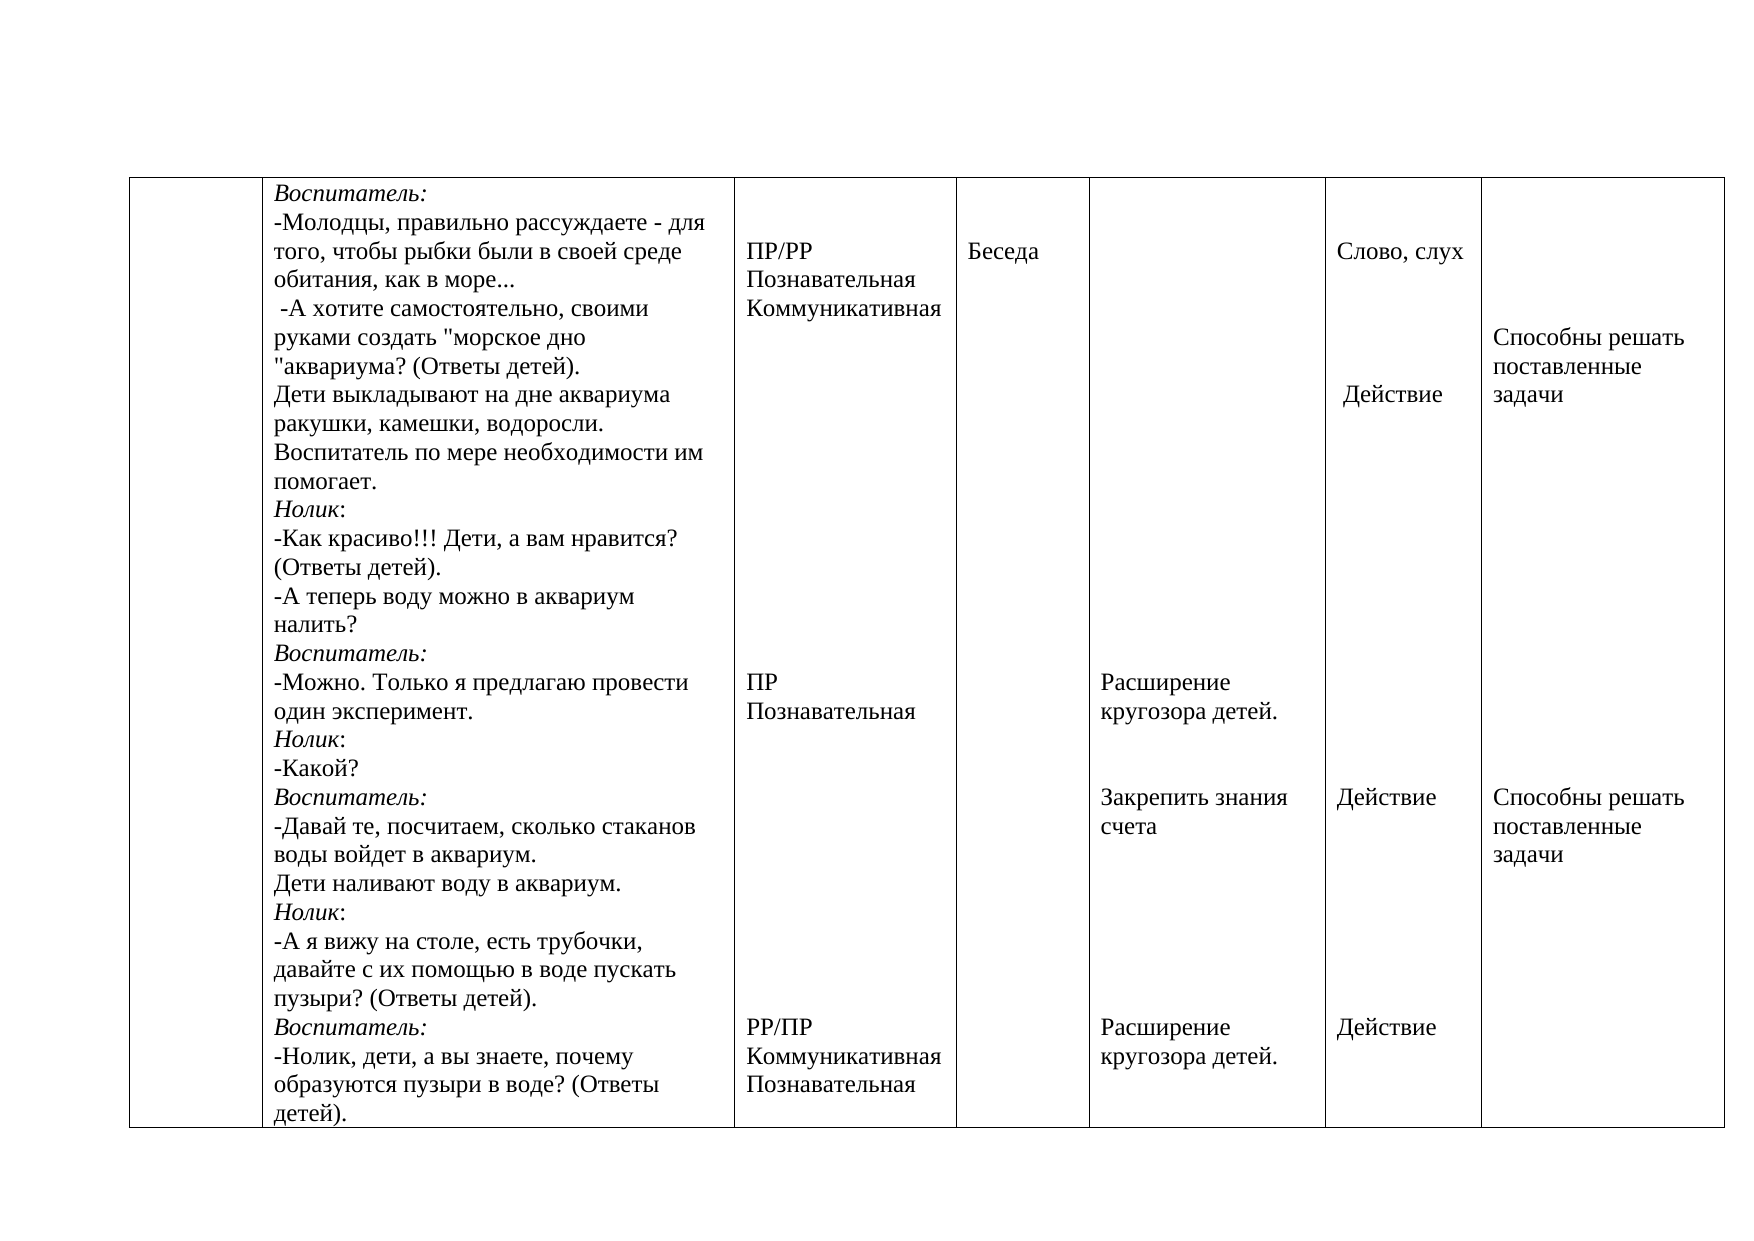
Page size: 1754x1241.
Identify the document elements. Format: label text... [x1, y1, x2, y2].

table_cell Слово, слух Слово, слух Слово, слух Действие Действие Действие Слово, слух, действие Действие Слово, слух, действие Слово, слух Слово, слух, действие [1326, 178, 1481, 1127]
table_cell Основная часть [130, 178, 262, 1127]
table_cell РР Коммуникативная ПР/РР Познавательная Коммуникативная ПР/РР Познавательная Коммуникативная ПР Познавательная РР/ПР Коммуникативная Познавательная ФР Двигательная ХР Продуктивная ФР/РР Двигательная Коммуникативная РР Коммуникативная ПР/РР Познавательная Коммуникативная РР Коммуникативная [735, 178, 956, 1127]
table_cell Воспитатель: -Дети, давайте подготавливать аквариум для рыбок. Нолик: -А как, и что мы будем делать? Воспитатель: -Прежде чем мы начнем - вспомним правила безопасности (проводится инструктаж). Нолик: -Правила поведения все вспомнили, пойдемте воду в аквариум наливать... Воспитатель: -Нолик не торопись... Во - первых, каждый должен знать, что воду из-под крана в аквариум наливать нельзя, для начала вода должна отстояться. А, во-вторых - давайте на дно аквариума положим камушки, ракушки, декоративные водоросли. Дети как вы думаете, для чего в аквариуме нужны ракушки, камешки и водоросли? (Ответы детей). Воспитатель: -Молодцы, правильно рассуждаете - для того, чтобы рыбки были в своей среде обитания, как в море... -А хотите самостоятельно, своими руками создать "морское дно "аквариума? (Ответы детей). Дети выкладывают на дне аквариума ракушки, камешки, водоросли. Воспитатель по мере необходимости им помогает. Нолик: -Как красиво!!! Дети, а вам нравится? (Ответы детей). -А теперь воду можно в аквариум налить? Воспитатель: -Можно. Только я предлагаю провести один эксперимент. Нолик: -Какой? Воспитатель: -Давай те, посчитаем, сколько стаканов воды войдет в аквариум. Дети наливают воду в аквариум. Нолик: -А я вижу на столе, есть трубочки, давайте с их помощью в воде пускать пузыри? (Ответы детей). Воспитатель: -Нолик, дети, а вы знаете, почему образуются пузыри в воде? (Ответы детей). Воспитатель: -А теперь давайте трубочки уберем в сторонку и сядем за столы, чтобы нарисовать аквариум, воду, камушки, ракушки, водоросли. Но прежде чем начнем рисовать, подготовим наши пальчики... Проводится пальчиковая гимнастика "Подводный мир": Посмотри скорей вокруг! (Делают ладошку у лба «козырьком»). Что ты видишь, милый друг? (Приставляют пальцы колечками у глаз). Здесь прозрачная вода. Плывет морской конек сюда. Вот медуза, вот кальмар. А это? Это рыба-шар. А вот, расправив восемь ног, Гостей встречает осьминог. (Разгибают пальцы из кулачка, начиная с мизинца). -А теперь можно начинать рисовать... После того как дети нарисовали аквариум с водой, камушками, ракушками, водорослями проводится физкульт. минутка "Море волнуется!": Море волнуется — раз! (Шагаем на месте.) Море волнуется - два! (Наклоны туловища влево - вправо.) Море волнуется — три! (Повороты туловища влево - вправо.) Морская фигура, замри! (Присели.) Нолик: -Дети, смотрите, Симка! Она рыбок несет. Симка: -А вот и рыбки! Еле нашла! Их нужно срочно в воду запускать... Воспитатель выпускает рыбок в аквариум. Дети наблюдают за рыбками... Фиксики: -Ребятишки, вам нравится наш подарок? (Ответы детей). -Нам очень приятно, что вам он понравился. Береги рыбок, не забывайте их кормить, вовремя менять воду в аквариуме. А нам пора с вами прощаться. До новых встреч! Дети прощаются с Фиксиками. Воспитатель: -Какой замечательный подарок нам подарили. Мы его поставим в уголок природы и будем наблюдать за рыбками каждый день... Занятие окончено. [263, 178, 734, 1127]
table_cell Расширение кругозора детей. Расширение кругозора детей. Закрепить знания счета Расширение кругозора детей. Сохранение и укрепление физического и психического здоровья детей. Закрепить умение рисовать Сохранение и укрепление физического и психического здоровья детей Расширение кругозора детей, закрепление материала. [1090, 178, 1325, 1127]
table_cell Беседа Беседа Беседа Действия/ Пальчиковая гимнастика Действия/ Разминка Беседа Наблюдение Беседа [957, 178, 1089, 1127]
table_cell Умение слушать взрослого Способны решать поставленные задачи Способны решать поставленные задачи Умение слушать взрослого Положительное отношение Способны решать поставленные задачи. Активность, умение подчиняться правилам Умение слушать взрослого Положительное отношение [1482, 178, 1724, 1127]
